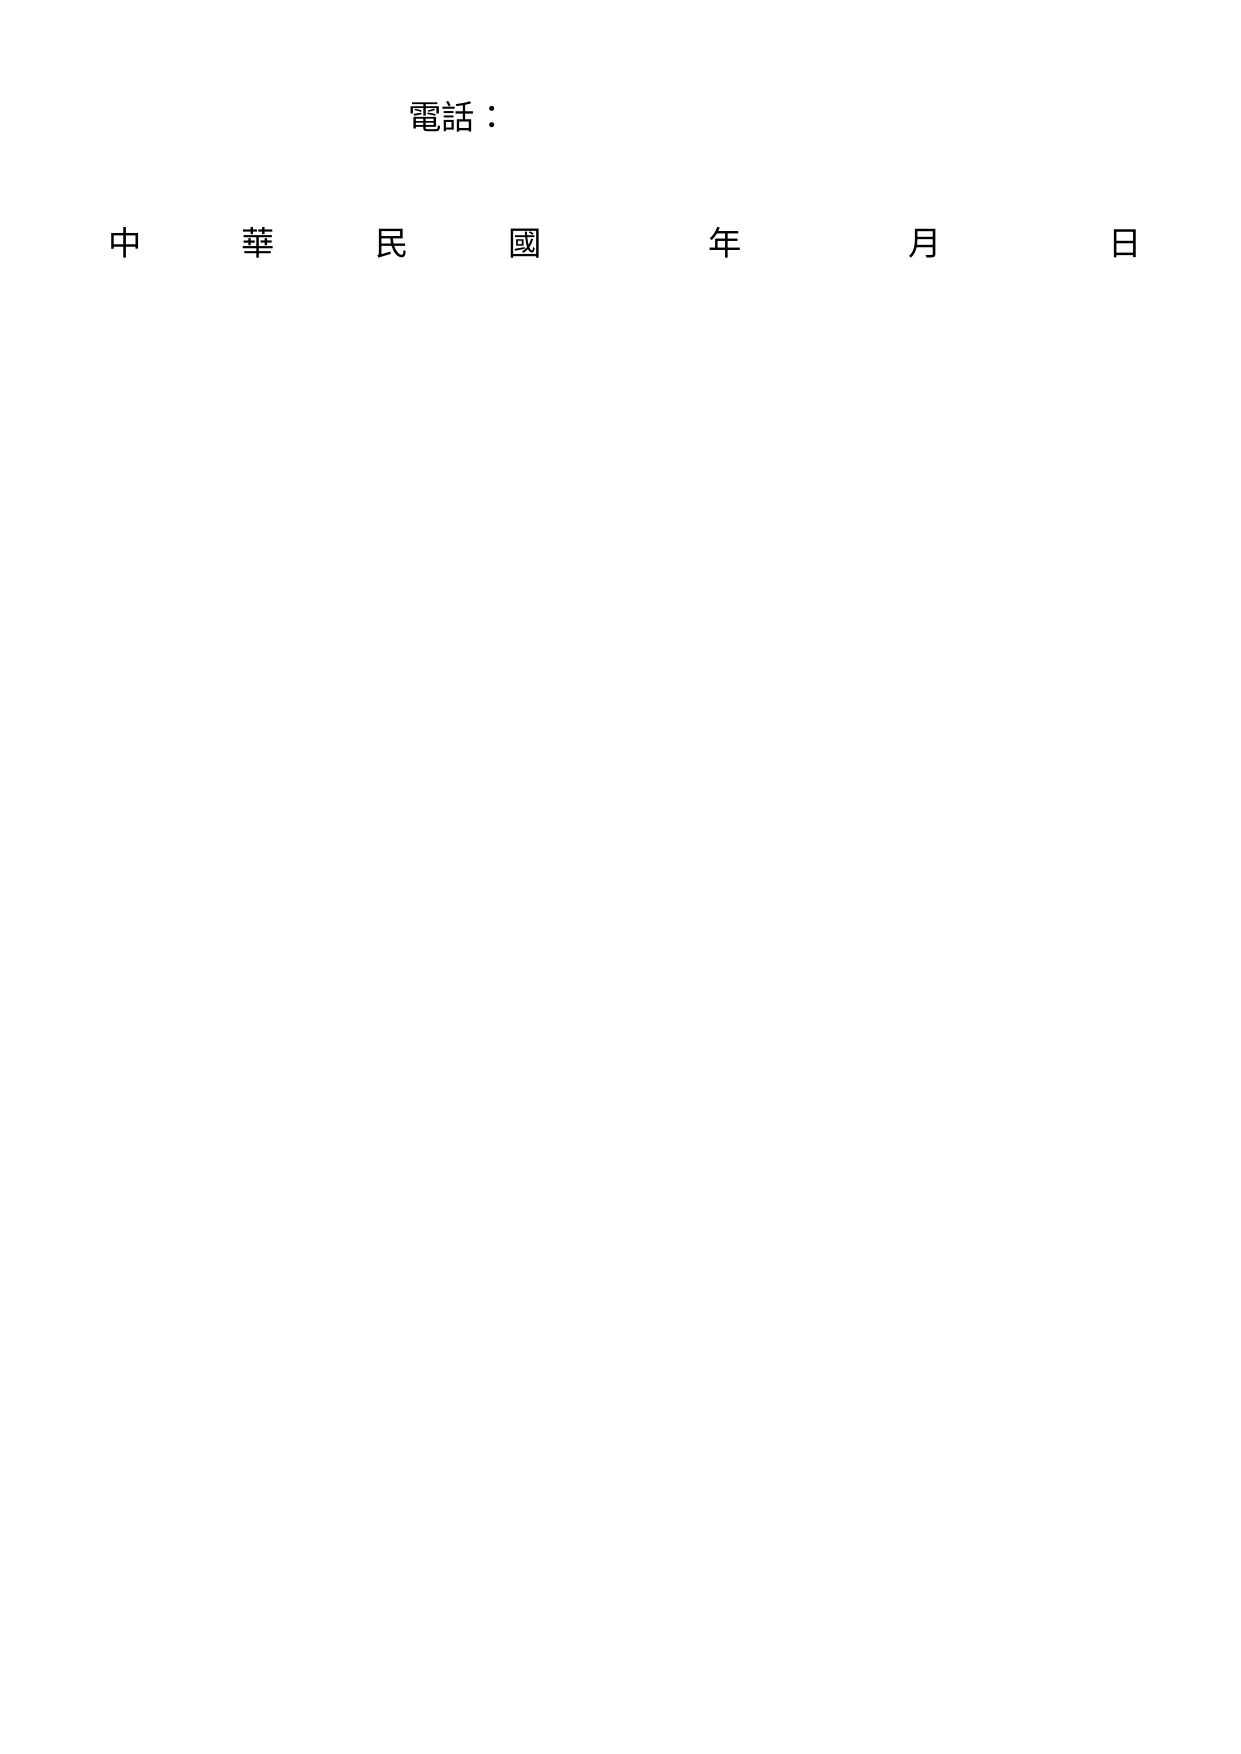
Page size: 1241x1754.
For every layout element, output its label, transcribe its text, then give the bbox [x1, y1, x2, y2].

text 中 華 民 國 年 月 日 [108, 217, 1158, 265]
text 電話： [408, 71, 1158, 144]
